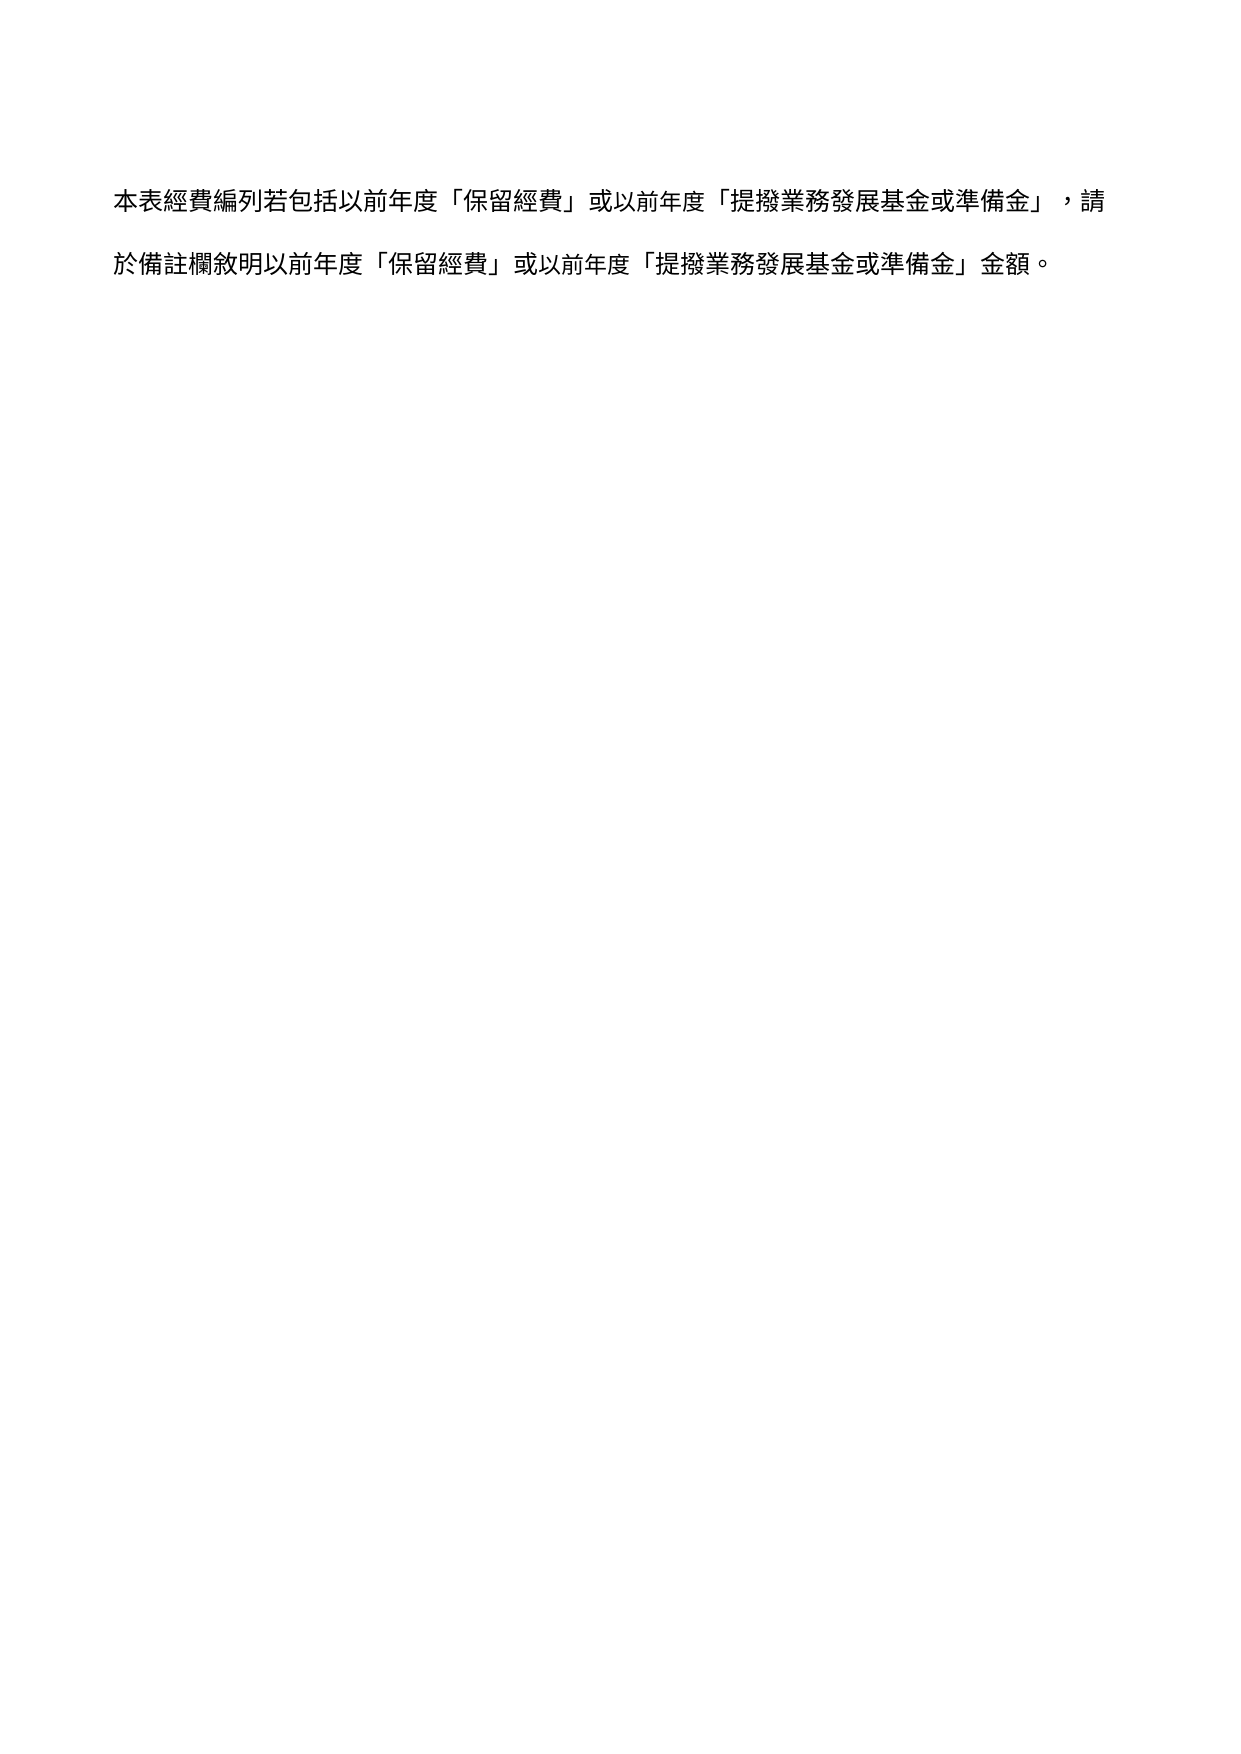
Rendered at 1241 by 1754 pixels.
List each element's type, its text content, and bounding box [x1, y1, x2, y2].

table_cell 本表經費編列若包括以前年度「保留經費」或以前年度「提撥業務發展基金或準備金」，請於備註欄敘明以前年度「保留經費」或以前年度「提撥業務發展基金或準備金」金額。 [111, 158, 1129, 283]
